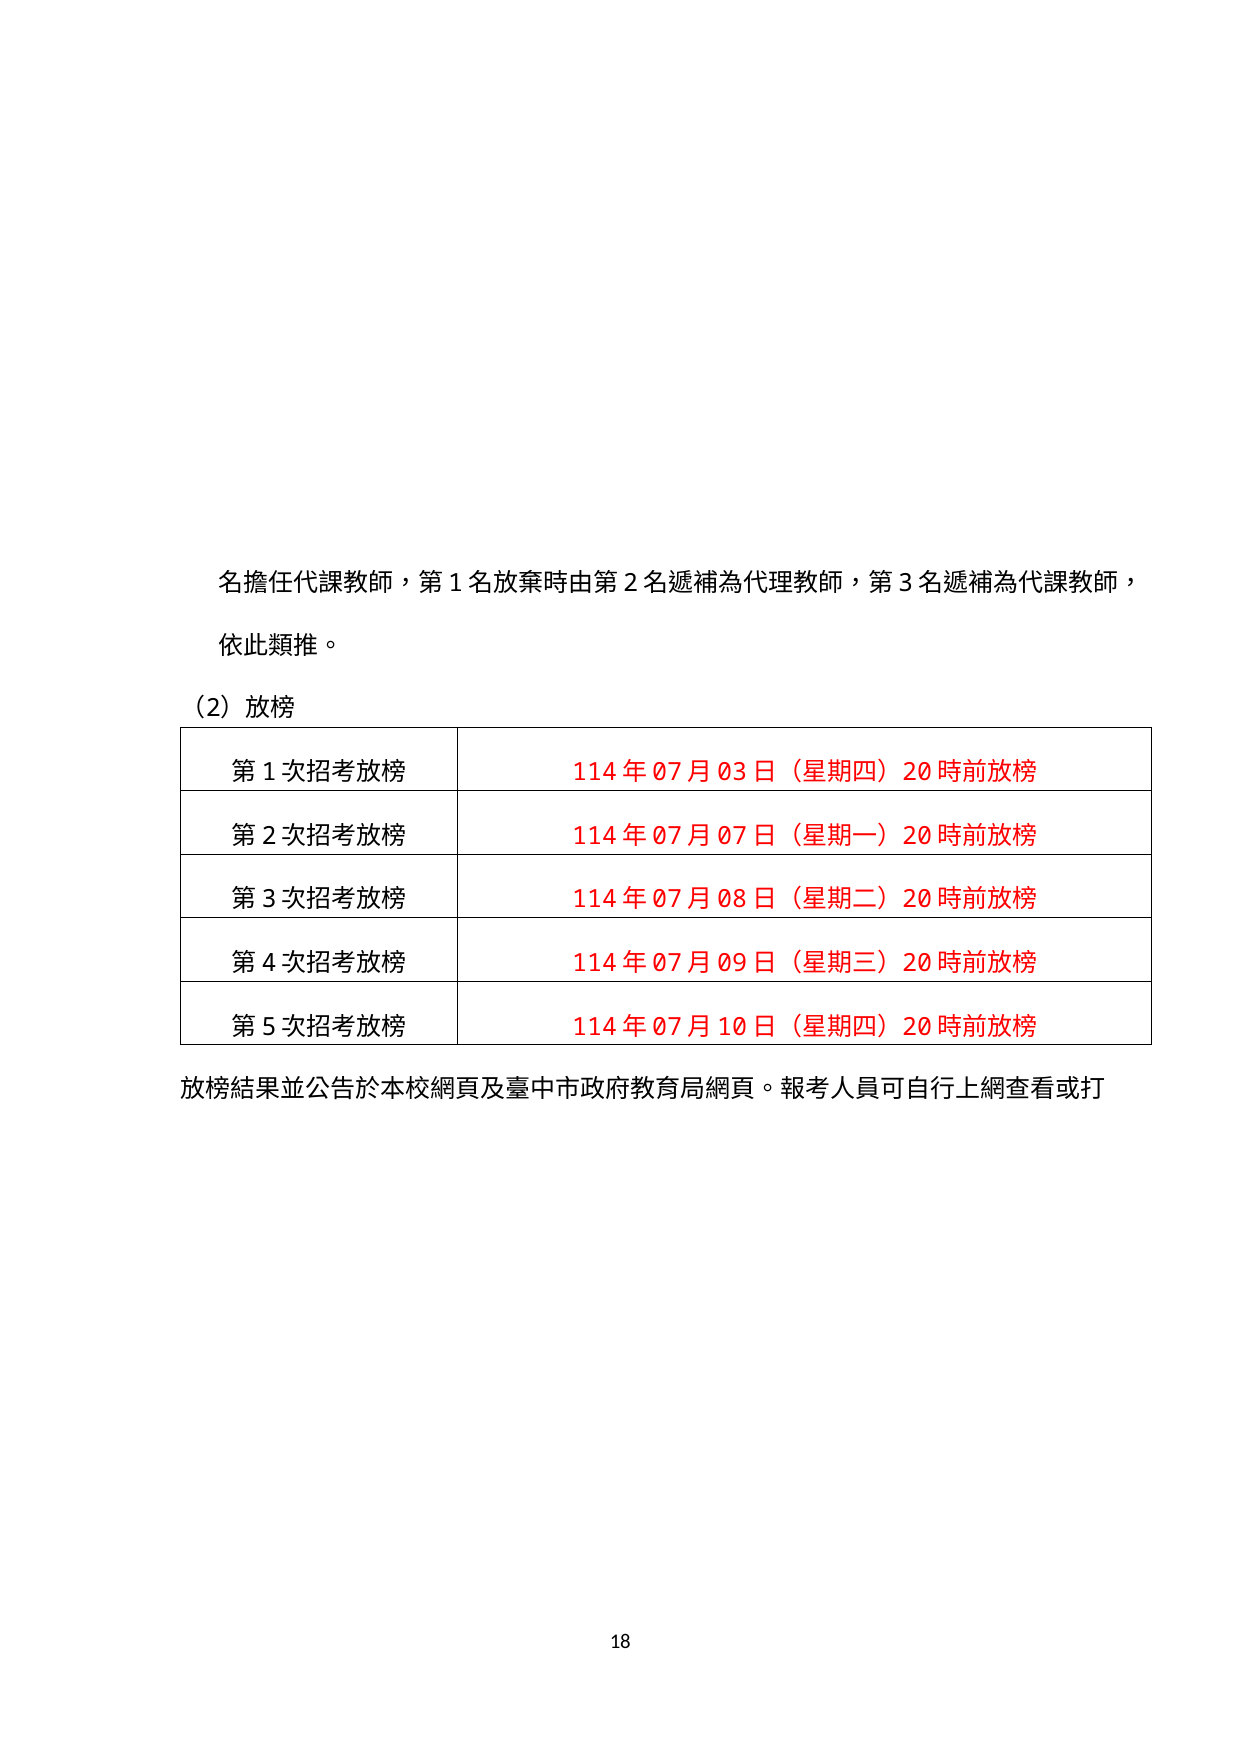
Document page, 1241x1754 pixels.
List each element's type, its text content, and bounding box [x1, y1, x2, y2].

table_cell 114年07月10日（星期四）20時前放榜 [458, 982, 1151, 1044]
table_cell 第4次招考放榜 [181, 918, 457, 981]
table_cell 114年07月07日（星期一）20時前放榜 [458, 791, 1151, 854]
table_header 114年07月03日（星期四）20時前放榜 [458, 728, 1151, 790]
table_cell 114年07月09日（星期三）20時前放榜 [458, 918, 1151, 981]
table_header 第1次招考放榜 [181, 728, 457, 790]
text （2）放榜 [181, 664, 1122, 727]
table_cell 第5次招考放榜 [181, 982, 457, 1044]
text 放榜結果並公告於本校網頁及臺中市政府教育局網頁。報考人員可自行上網查看或打 [180, 1045, 1122, 1108]
table_cell 114年07月08日（星期二）20時前放榜 [458, 855, 1151, 917]
table_cell 第3次招考放榜 [181, 855, 457, 917]
table_cell 第2次招考放榜 [181, 791, 457, 854]
text 同時招考代理及代課教師科別，依錄取成績高低，由第1名擔任代理教師、第2名擔任代課教師，第1名放棄時由第2名遞補為代理教師，第3名遞補為代課教師，依此類推。 [143, 539, 1122, 664]
